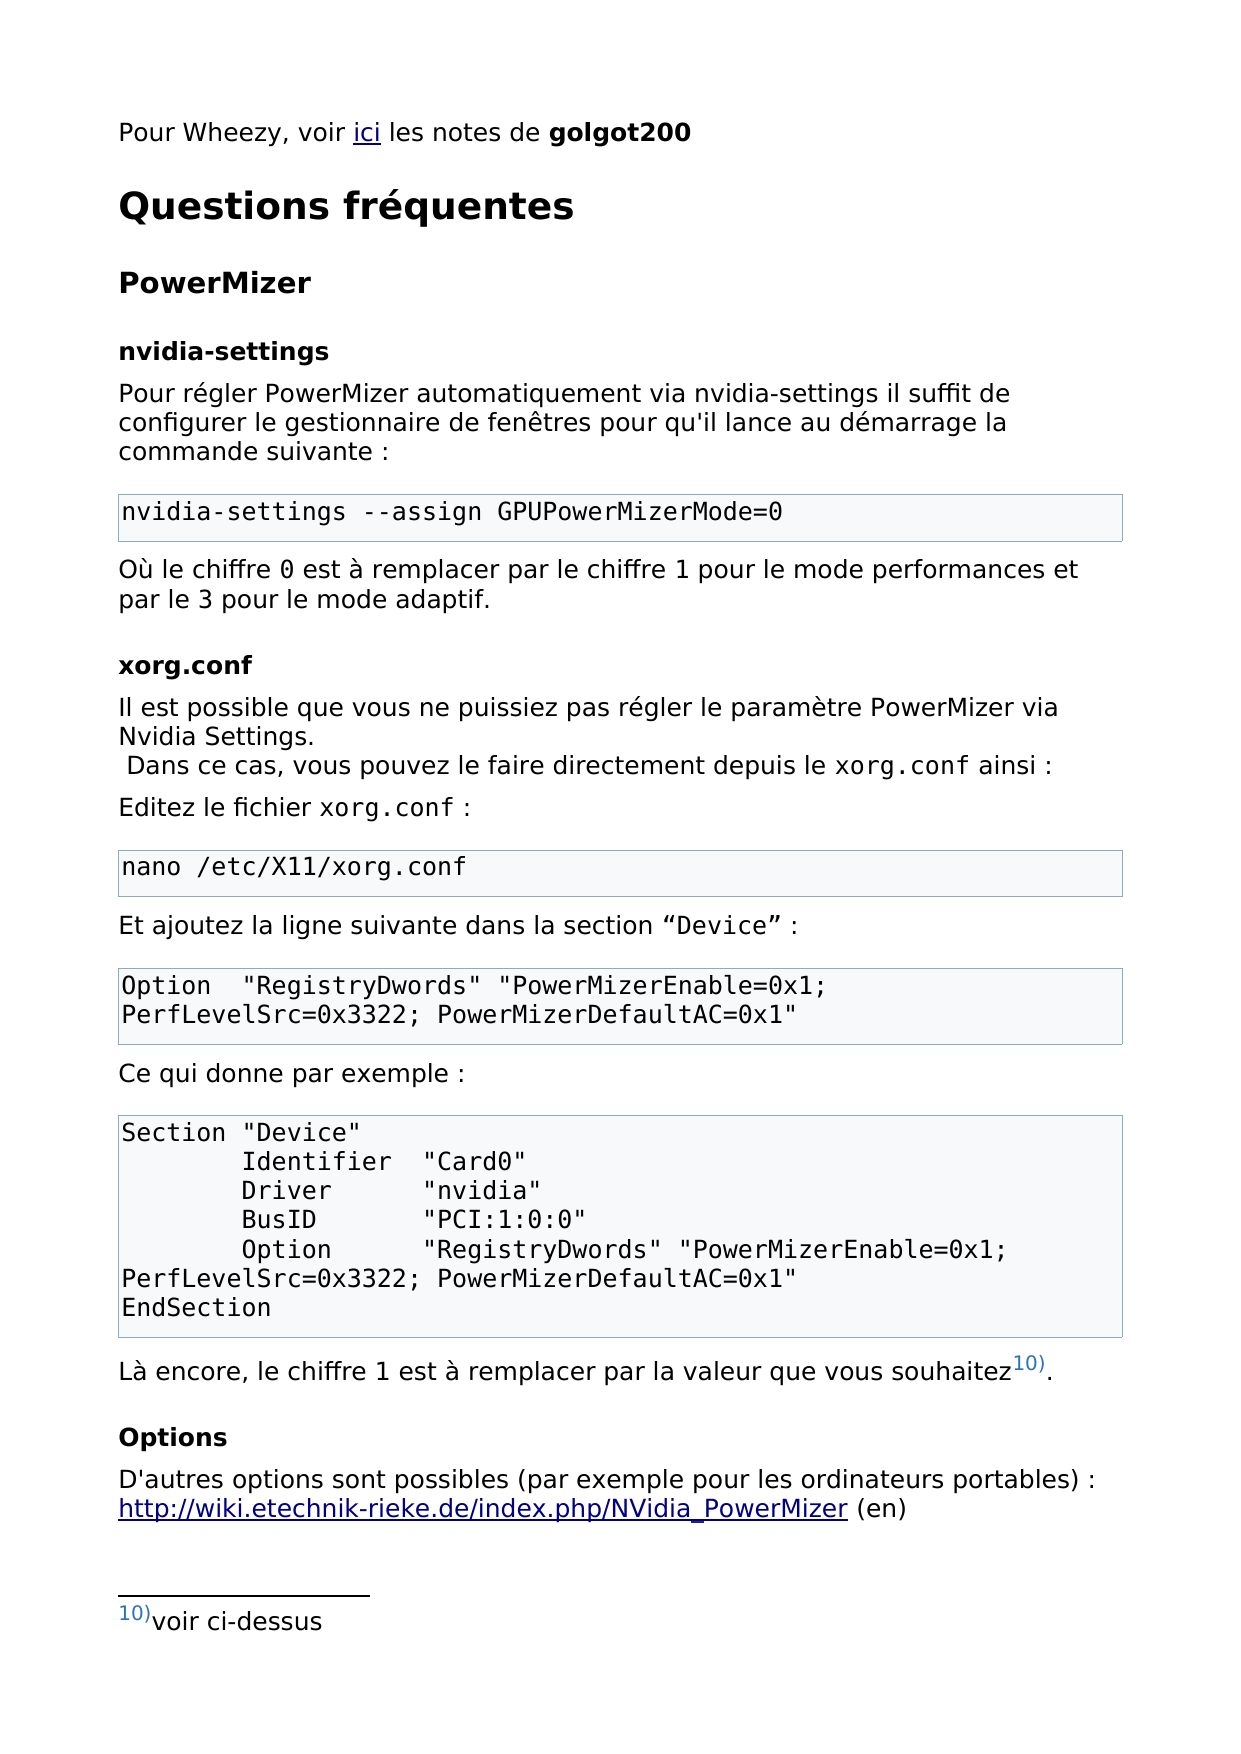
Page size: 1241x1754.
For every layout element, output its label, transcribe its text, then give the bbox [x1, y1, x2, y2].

text Pour régler PowerMizer automatiquement via nvidia-settings il suffit de configurer le gestionnaire de fenêtres pour qu'il lance au démarrage la commande suivante : [118, 379, 1122, 467]
text Et ajoutez la ligne suivante dans la section “Device” : [118, 911, 1122, 941]
table_header Option "RegistryDwords" "PowerMizerEnable=0x1; PerfLevelSrc=0x3322; PowerMizerDefaultAC=0x1" [119, 969, 1122, 1044]
text voir ci-dessus [118, 1602, 1122, 1636]
text Editez le fichier xorg.conf : [118, 793, 1122, 822]
subtitle nvidia-settings [118, 337, 1122, 367]
table_header nvidia-settings --assign GPUPowerMizerMode=0 [119, 495, 1122, 541]
text Là encore, le chiffre 1 est à remplacer par la valeur que vous souhaitez. [118, 1352, 1122, 1386]
text Il est possible que vous ne puissiez pas régler le paramètre PowerMizer via Nvidia Settings. Dans ce cas, vous pouvez le faire directement depuis le xorg.conf ainsi : [118, 693, 1122, 781]
text Ce qui donne par exemple : [118, 1059, 1122, 1088]
subtitle Options [118, 1423, 1122, 1453]
subtitle PowerMizer [118, 266, 1122, 300]
subtitle xorg.conf [118, 651, 1122, 681]
text Où le chiffre 0 est à remplacer par le chiffre 1 pour le mode performances et par le 3 pour le mode adaptif. [118, 556, 1122, 614]
subtitle Questions fréquentes [118, 185, 1122, 228]
text Pour Wheezy, voir ici les notes de golgot200 [118, 118, 1122, 147]
table_header Section "Device" Identifier "Card0" Driver "nvidia" BusID "PCI:1:0:0" Option "RegistryDwords" "PowerMizerEnable=0x1; PerfLevelSrc=0x3322; PowerMizerDefaultAC=0x1" EndSection [119, 1116, 1122, 1337]
table_header nano /etc/X11/xorg.conf [119, 851, 1122, 896]
text D'autres options sont possibles (par exemple pour les ordinateurs portables) : http://wiki.etechnik-rieke.de/index.php/NVidia_PowerMizer (en) [118, 1465, 1122, 1523]
